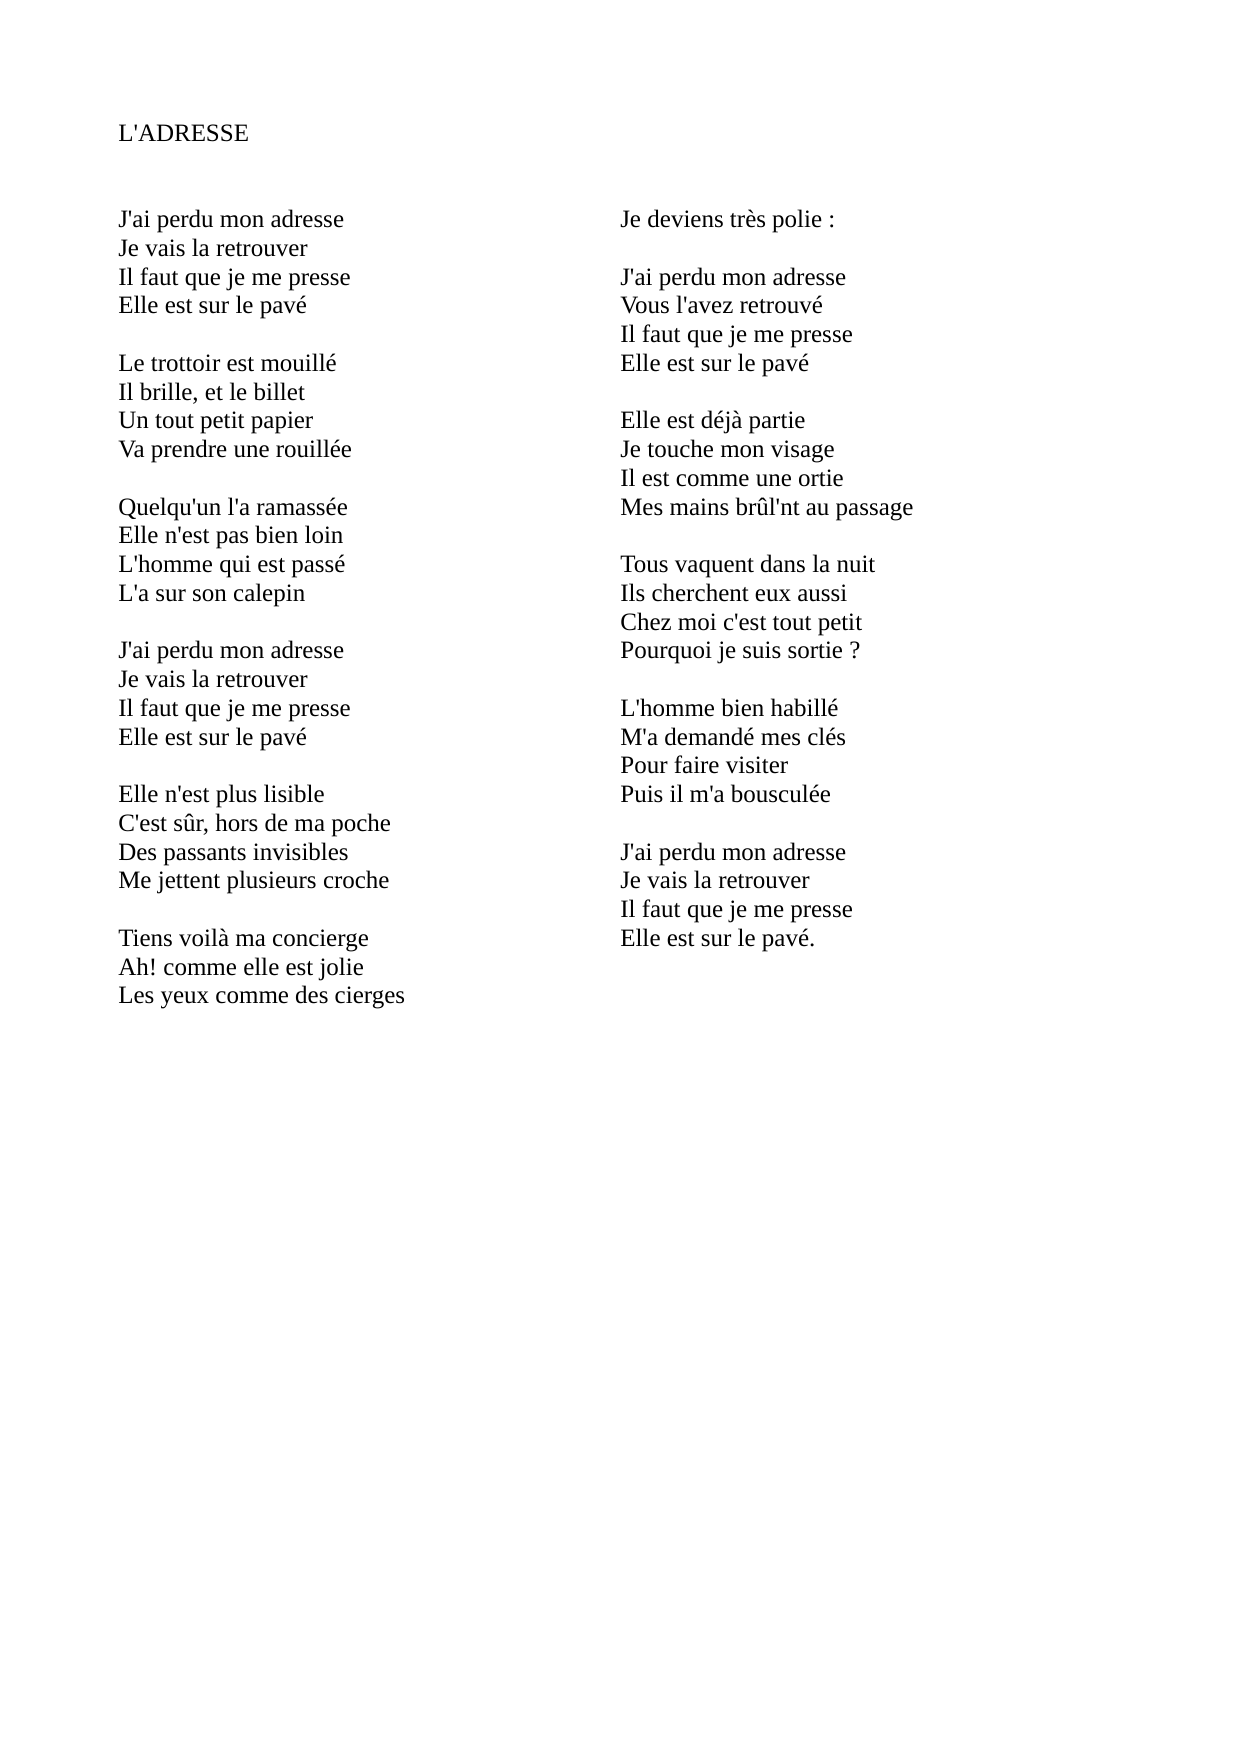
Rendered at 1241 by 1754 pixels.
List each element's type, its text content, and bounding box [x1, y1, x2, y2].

text J'ai perdu mon adresse Je vais la retrouver Il faut que je me presse Elle est sur le pavé Le trottoir est mouillé Il brille, et le billet Un tout petit papier Va prendre une rouillée Quelqu'un l'a ramassée Elle n'est pas bien loin L'homme qui est passé L'a sur son calepin J'ai perdu mon adresse Je vais la retrouver Il faut que je me presse Elle est sur le pavé Elle n'est plus lisible C'est sûr, hors de ma poche Des passants invisibles Me jettent plusieurs croche Tiens voilà ma concierge Ah! comme elle est jolie Les yeux comme des cierges Je deviens très polie : J'ai perdu mon adresse Vous l'avez retrouvé Il faut que je me presse Elle est sur le pavé Elle est déjà partie Je touche mon visage Il est comme une ortie Mes mains brûl'nt au passage Tous vaquent dans la nuit Ils cherchent eux aussi Chez moi c'est tout petit Pourquoi je suis sortie ? L'homme bien habillé M'a demandé mes clés Pour faire visiter Puis il m'a bousculée J'ai perdu mon adresse Je vais la retrouver Il faut que je me presse Elle est sur le pavé. [118, 204, 1122, 1009]
text L'ADRESSE [118, 118, 1122, 204]
